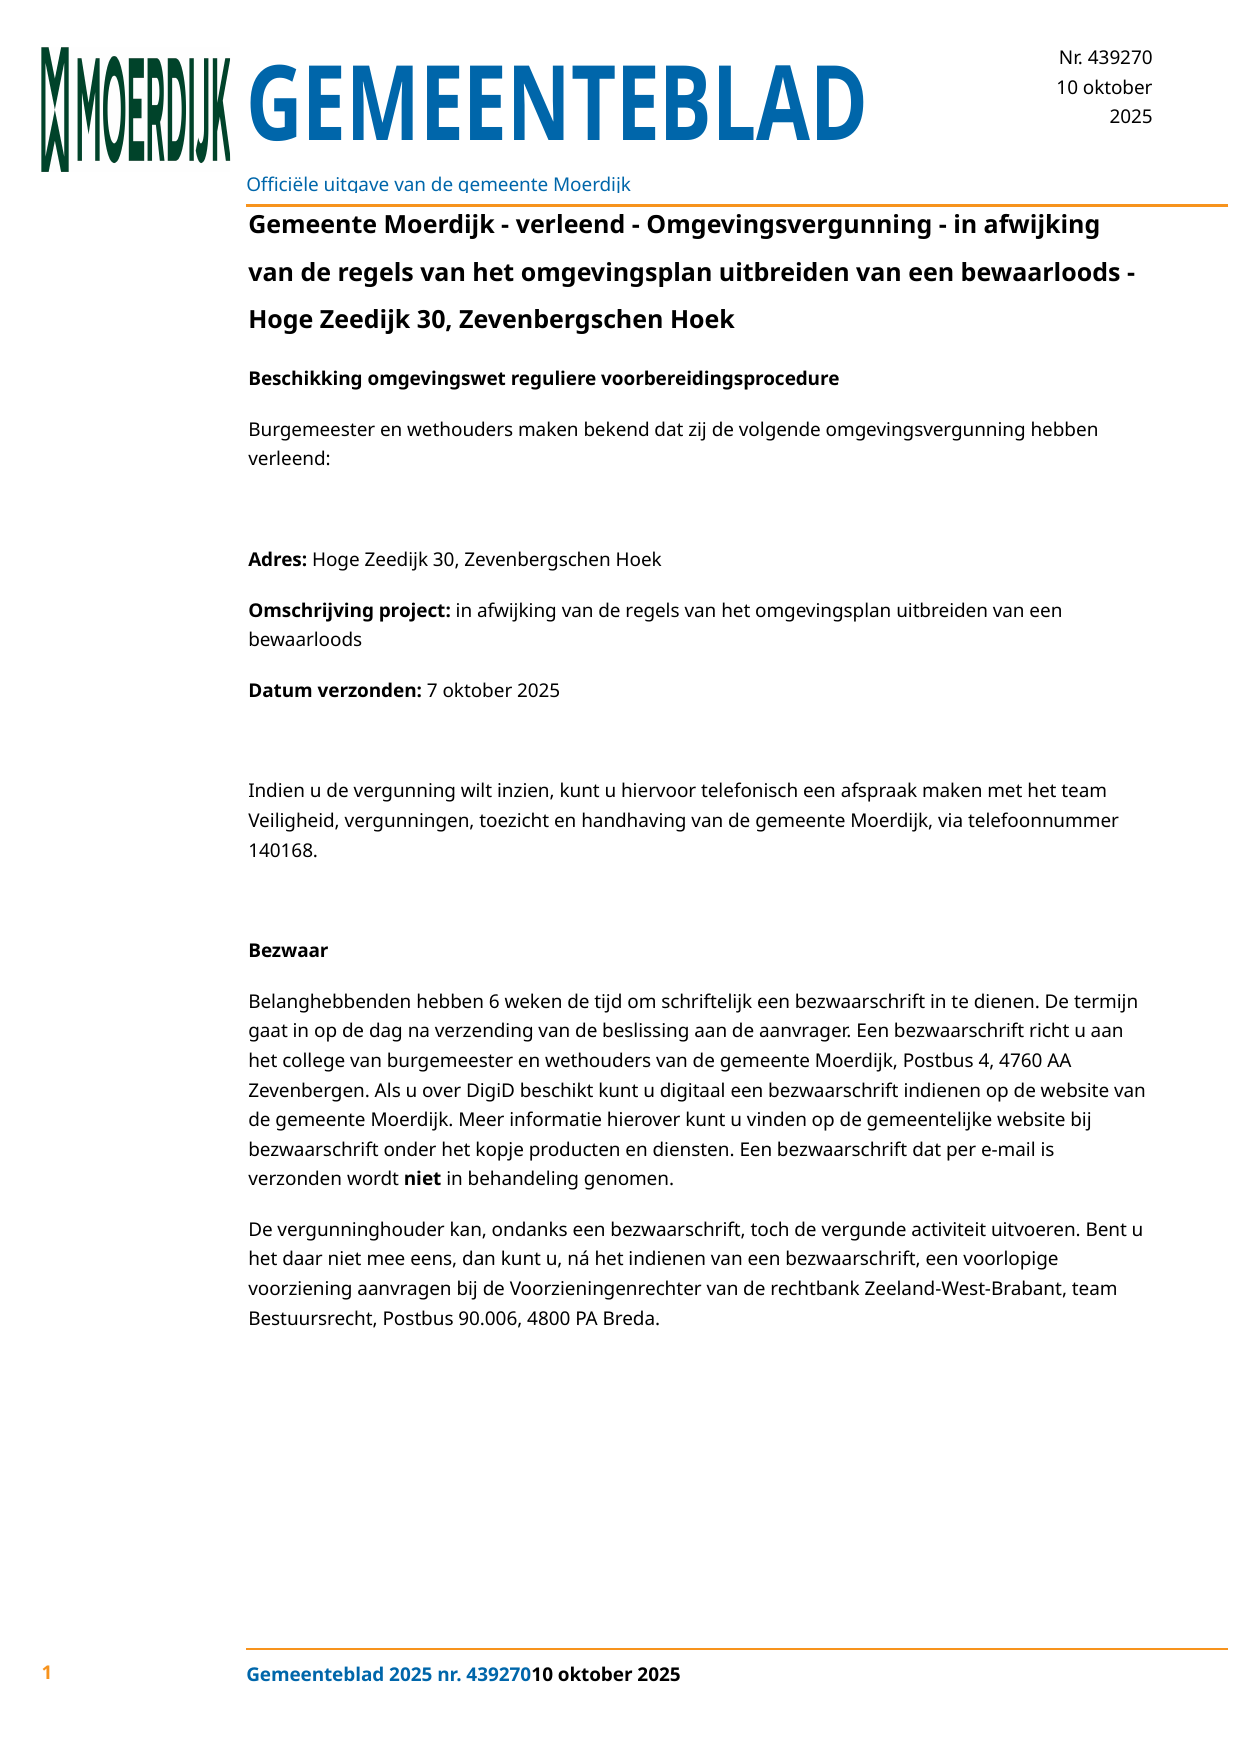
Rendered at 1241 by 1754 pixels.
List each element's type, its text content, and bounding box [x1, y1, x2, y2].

text Beschikking omgevingswet reguliere voorbereidingsprocedure [248, 366, 1152, 391]
text Datum verzonden: 7 oktober 2025 [248, 677, 1152, 702]
text Adres: Hoge Zeedijk 30, Zevenbergschen Hoek [248, 546, 1152, 572]
text Omschrijving project: in afwijking van de regels van het omgevingsplan uitbreiden van een bewaarloods [248, 597, 1152, 652]
text Gemeente Moerdijk - verleend - Omgevingsvergunning - in afwijking van de regels van het omgevingsplan uitbreiden van een bewaarloods - Hoge Zeedijk 30, Zevenbergschen Hoek [248, 207, 1152, 336]
text Bezwaar [248, 938, 1152, 963]
text Belanghebbenden hebben 6 weken de tijd om schriftelijk een bezwaarschrift in te dienen. De termijn gaat in op de dag na verzending van de beslissing aan de aanvrager. Een bezwaarschrift richt u aan het college van burgemeester en wethouders van de gemeente Moerdijk, Postbus 4, 4760 AA Zevenbergen. Als u over DigiD beschikt kunt u digitaal een bezwaarschrift indienen op de website van de gemeente Moerdijk. Meer informatie hierover kunt u vinden op de gemeentelijke website bij bezwaarschrift onder het kopje producten en diensten. Een bezwaarschrift dat per e-mail is verzonden wordt niet in behandeling genomen. [248, 988, 1152, 1191]
text De vergunninghouder kan, ondanks een bezwaarschrift, toch de vergunde activiteit uitvoeren. Bent u het daar niet mee eens, dan kunt u, ná het indienen van een bezwaarschrift, een voorlopige voorziening aanvragen bij de Voorzieningenrechter van de rechtbank Zeeland-West-Brabant, team Bestuursrecht, Postbus 90.006, 4800 PA Breda. [248, 1216, 1152, 1330]
text Indien u de vergunning wilt inzien, kunt u hiervoor telefonisch een afspraak maken met het team Veiligheid, vergunningen, toezicht en handhaving van de gemeente Moerdijk, via telefoonnummer 140168. [248, 778, 1152, 862]
text Burgemeester en wethouders maken bekend dat zij de volgende omgevingsvergunning hebben verleend: [248, 416, 1152, 471]
picture [41, 47, 231, 172]
